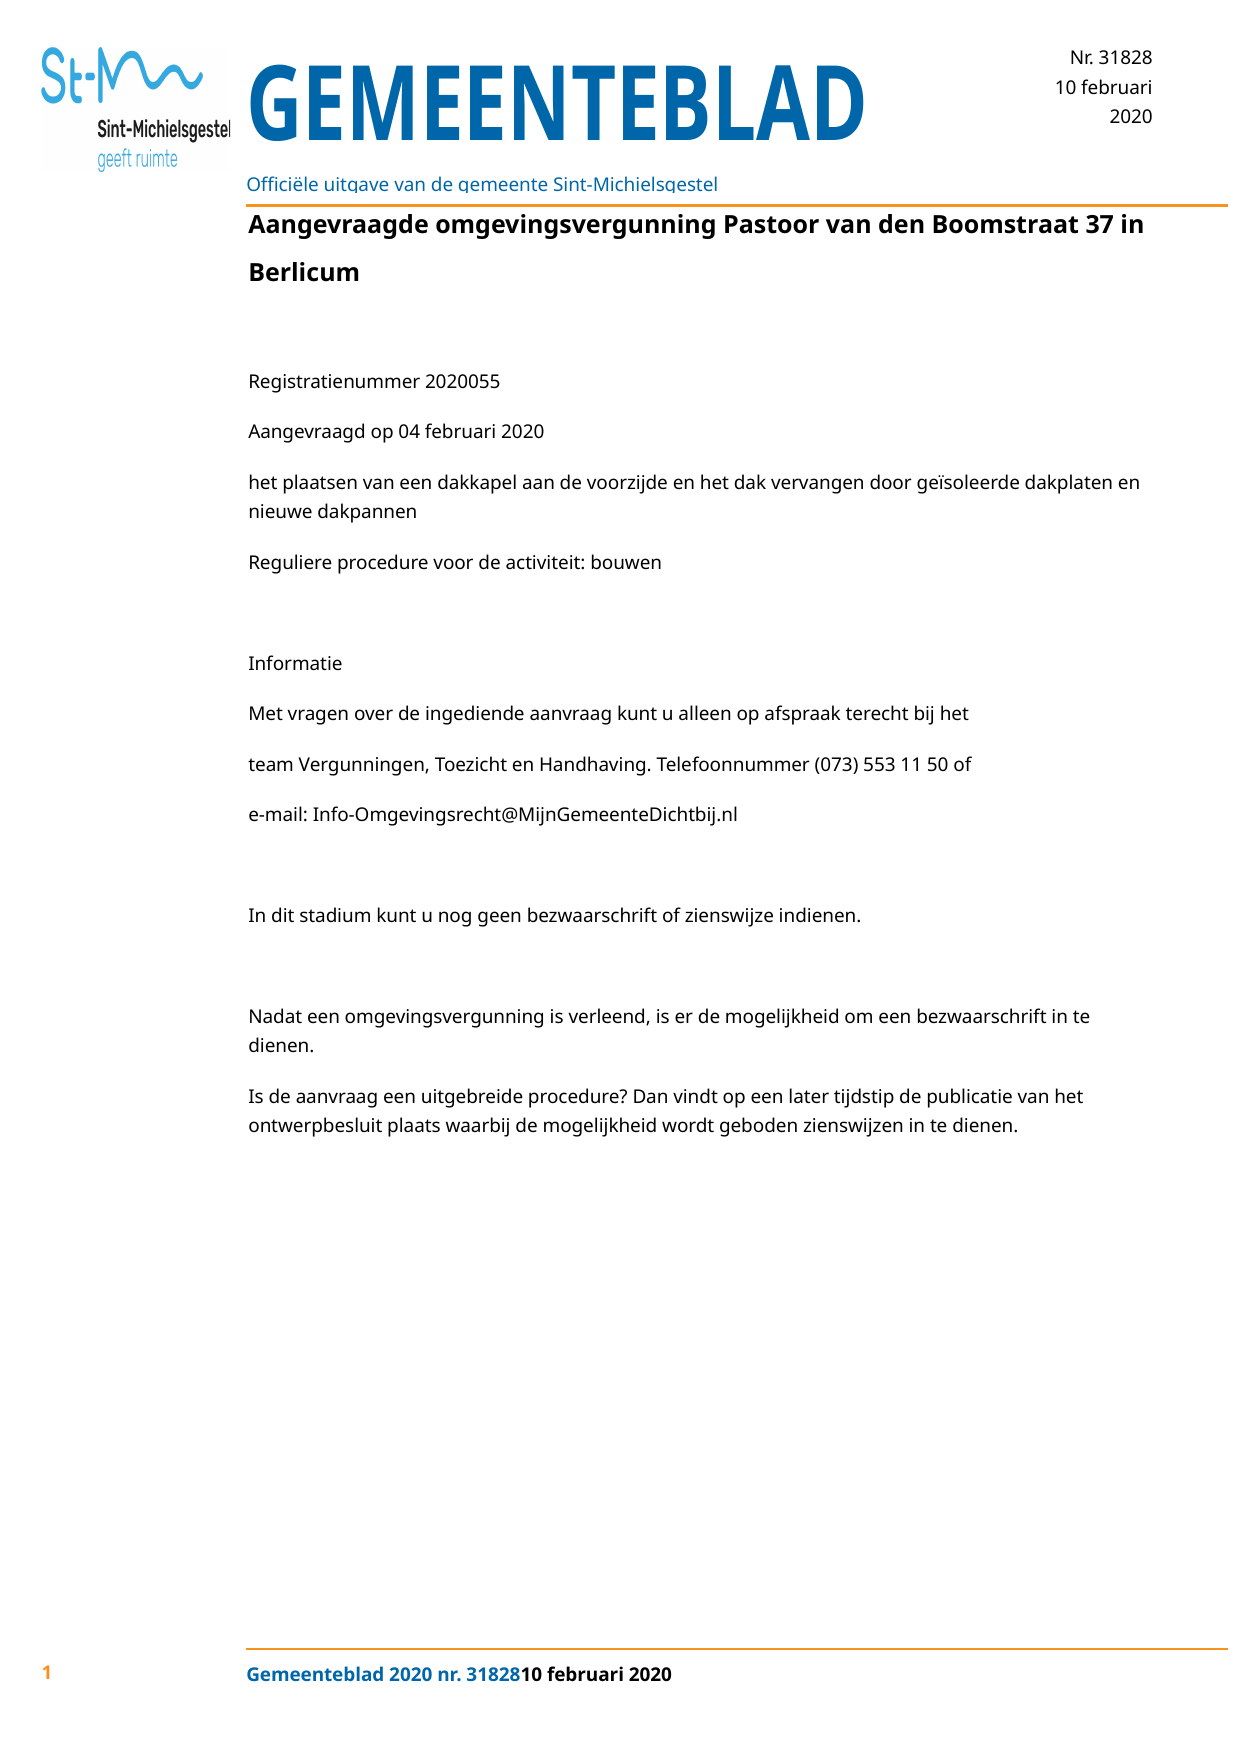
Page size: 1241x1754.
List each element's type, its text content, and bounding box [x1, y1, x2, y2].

text Reguliere procedure voor de activiteit: bouwen [248, 549, 1152, 575]
text Is de aanvraag een uitgebreide procedure? Dan vindt op een later tijdstip de publicatie van het ontwerpbesluit plaats waarbij de mogelijkheid wordt geboden zienswijzen in te dienen. [248, 1083, 1152, 1138]
text team Vergunningen, Toezicht en Handhaving. Telefoonnummer (073) 553 11 50 of [248, 751, 1152, 777]
text Registratienummer 2020055 [248, 368, 1152, 394]
text Nadat een omgevingsvergunning is verleend, is er de mogelijkheid om een bezwaarschrift in te dienen. [248, 1003, 1152, 1058]
text e-mail: Info-Omgevingsrecht@MijnGemeenteDichtbij.nl [248, 801, 1152, 827]
text het plaatsen van een dakkapel aan de voorzijde en het dak vervangen door geïsoleerde dakplaten en nieuwe dakpannen [248, 469, 1152, 524]
picture [41, 47, 231, 172]
text In dit stadium kunt u nog geen bezwaarschrift of zienswijze indienen. [248, 902, 1152, 928]
text Informatie [248, 650, 1152, 676]
text Met vragen over de ingediende aanvraag kunt u alleen op afspraak terecht bij het [248, 700, 1152, 726]
text Aangevraagd op 04 februari 2020 [248, 419, 1152, 444]
text Aangevraagde omgevingsvergunning Pastoor van den Boomstraat 37 in Berlicum [248, 207, 1152, 288]
